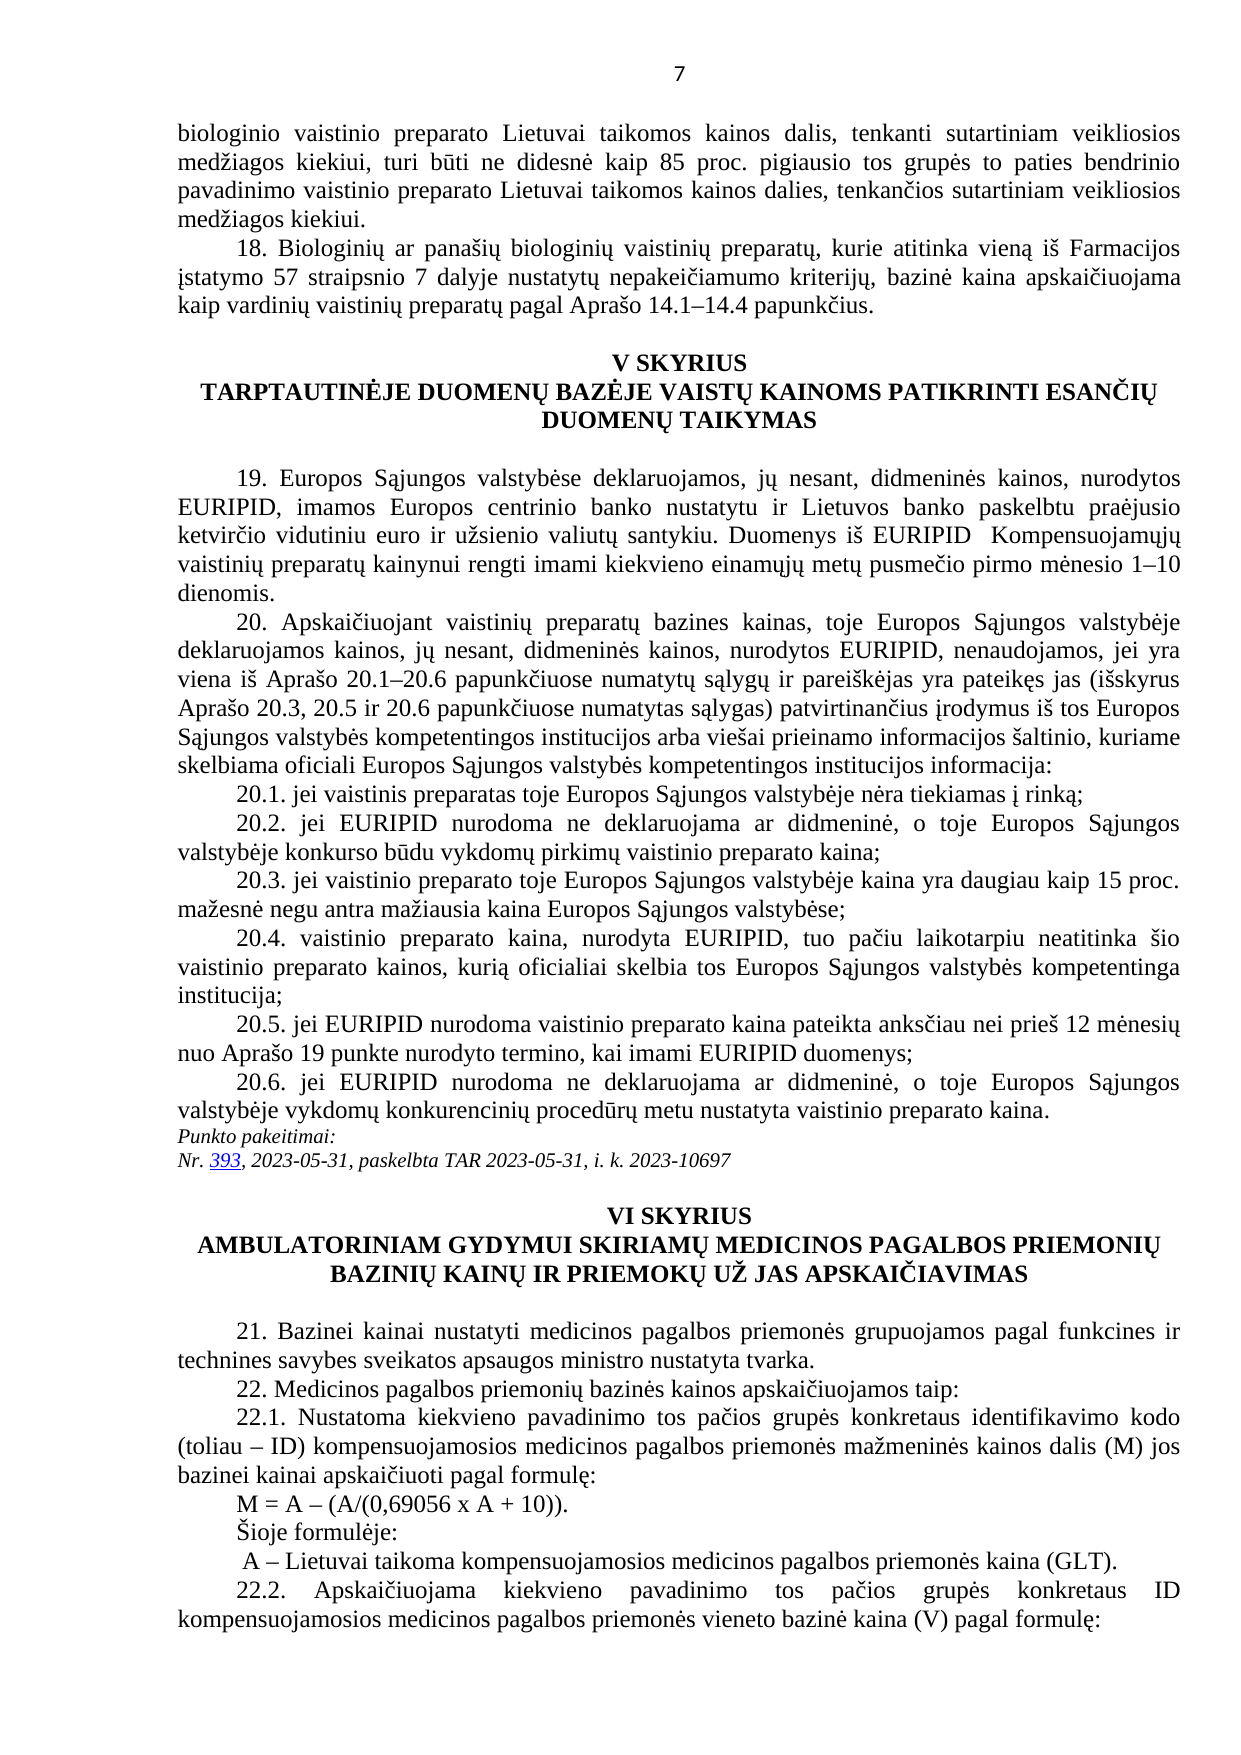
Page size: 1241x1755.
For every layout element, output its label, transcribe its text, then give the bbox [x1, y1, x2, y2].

text 20.3. jei vaistinio preparato toje Europos Sąjungos valstybėje kaina yra daugiau kaip 15 proc. mažesnė negu antra mažiausia kaina Europos Sąjungos valstybėse; [177, 866, 1181, 923]
text 21. Bazinei kainai nustatyti medicinos pagalbos priemonės grupuojamos pagal funkcines ir technines savybes sveikatos apsaugos ministro nustatyta tvarka. [177, 1316, 1181, 1374]
text VI SKYRIUS [177, 1201, 1181, 1230]
text 20.1. jei vaistinis preparatas toje Europos Sąjungos valstybėje nėra tiekiamas į rinką; [177, 779, 1181, 808]
text TARPTAUTINĖJE DUOMENŲ BAZĖJE VAISTŲ KAINOMS PATIKRINTI ESANČIŲ DUOMENŲ TAIKYMAS [177, 377, 1181, 434]
text 18. Biologinių ar panašių biologinių vaistinių preparatų, kurie atitinka vieną iš Farmacijos įstatymo 57 straipsnio 7 dalyje nustatytų nepakeičiamumo kriterijų, bazinė kaina apskaičiuojama kaip vardinių vaistinių preparatų pagal Aprašo 14.1–14.4 papunkčius. [177, 233, 1181, 319]
text M = A – (A/(0,69056 x A + 10)). [177, 1489, 1181, 1517]
text 19. Europos Sąjungos valstybėse deklaruojamos, jų nesant, didmeninės kainos, nurodytos EURIPID, imamos Europos centrinio banko nustatytu ir Lietuvos banko paskelbtu praėjusio ketvirčio vidutiniu euro ir užsienio valiutų santykiu. Duomenys iš EURIPID Kompensuojamųjų vaistinių preparatų kainynui rengti imami kiekvieno einamųjų metų pusmečio pirmo mėnesio 1–10 dienomis. [177, 463, 1181, 607]
text V SKYRIUS [177, 348, 1181, 377]
text 20.5. jei EURIPID nurodoma vaistinio preparato kaina pateikta anksčiau nei prieš 12 mėnesių nuo Aprašo 19 punkte nurodyto termino, kai imami EURIPID duomenys; [177, 1009, 1181, 1067]
text A – Lietuvai taikoma kompensuojamosios medicinos pagalbos priemonės kaina (GLT). [177, 1546, 1181, 1575]
text 22. Medicinos pagalbos priemonių bazinės kainos apskaičiuojamos taip: [177, 1374, 1181, 1402]
text 20. Apskaičiuojant vaistinių preparatų bazines kainas, toje Europos Sąjungos valstybėje deklaruojamos kainos, jų nesant, didmeninės kainos, nurodytos EURIPID, nenaudojamos, jei yra viena iš Aprašo 20.1–20.6 papunkčiuose numatytų sąlygų ir pareiškėjas yra pateikęs jas (išskyrus Aprašo 20.3, 20.5 ir 20.6 papunkčiuose numatytas sąlygas) patvirtinančius įrodymus iš tos Europos Sąjungos valstybės kompetentingos institucijos arba viešai prieinamo informacijos šaltinio, kuriame skelbiama oficiali Europos Sąjungos valstybės kompetentingos institucijos informacija: [177, 607, 1181, 779]
text 20.2. jei EURIPID nurodoma ne deklaruojama ar didmeninė, o toje Europos Sąjungos valstybėje konkurso būdu vykdomų pirkimų vaistinio preparato kaina; [177, 808, 1181, 866]
text biologinio vaistinio preparato Lietuvai taikomos kainos dalis, tenkanti sutartiniam veikliosios medžiagos kiekiui, turi būti ne didesnė kaip 85 proc. pigiausio tos grupės to paties bendrinio pavadinimo vaistinio preparato Lietuvai taikomos kainos dalies, tenkančios sutartiniam veikliosios medžiagos kiekiui. [177, 118, 1181, 233]
text 22.2. Apskaičiuojama kiekvieno pavadinimo tos pačios grupės konkretaus ID kompensuojamosios medicinos pagalbos priemonės vieneto bazinė kaina (V) pagal formulę: [177, 1575, 1181, 1632]
text 20.4. vaistinio preparato kaina, nurodyta EURIPID, tuo pačiu laikotarpiu neatitinka šio vaistinio preparato kainos, kurią oficialiai skelbia tos Europos Sąjungos valstybės kompetentinga institucija; [177, 923, 1181, 1009]
text Punkto pakeitimai: [177, 1124, 1181, 1148]
text 22.1. Nustatoma kiekvieno pavadinimo tos pačios grupės konkretaus identifikavimo kodo (toliau – ID) kompensuojamosios medicinos pagalbos priemonės mažmeninės kainos dalis (M) jos bazinei kainai apskaičiuoti pagal formulę: [177, 1402, 1181, 1489]
text Nr. 393, 2023-05-31, paskelbta TAR 2023-05-31, i. k. 2023-10697 [177, 1148, 1181, 1172]
text 20.6. jei EURIPID nurodoma ne deklaruojama ar didmeninė, o toje Europos Sąjungos valstybėje vykdomų konkurencinių procedūrų metu nustatyta vaistinio preparato kaina. [177, 1067, 1181, 1124]
text Šioje formulėje: [177, 1517, 1181, 1546]
text AMBULATORINIAM GYDYMUI SKIRIAMŲ MEDICINOS PAGALBOS PRIEMONIŲ BAZINIŲ KAINŲ IR PRIEMOKŲ UŽ JAS APSKAIČIAVIMAS [177, 1230, 1181, 1287]
